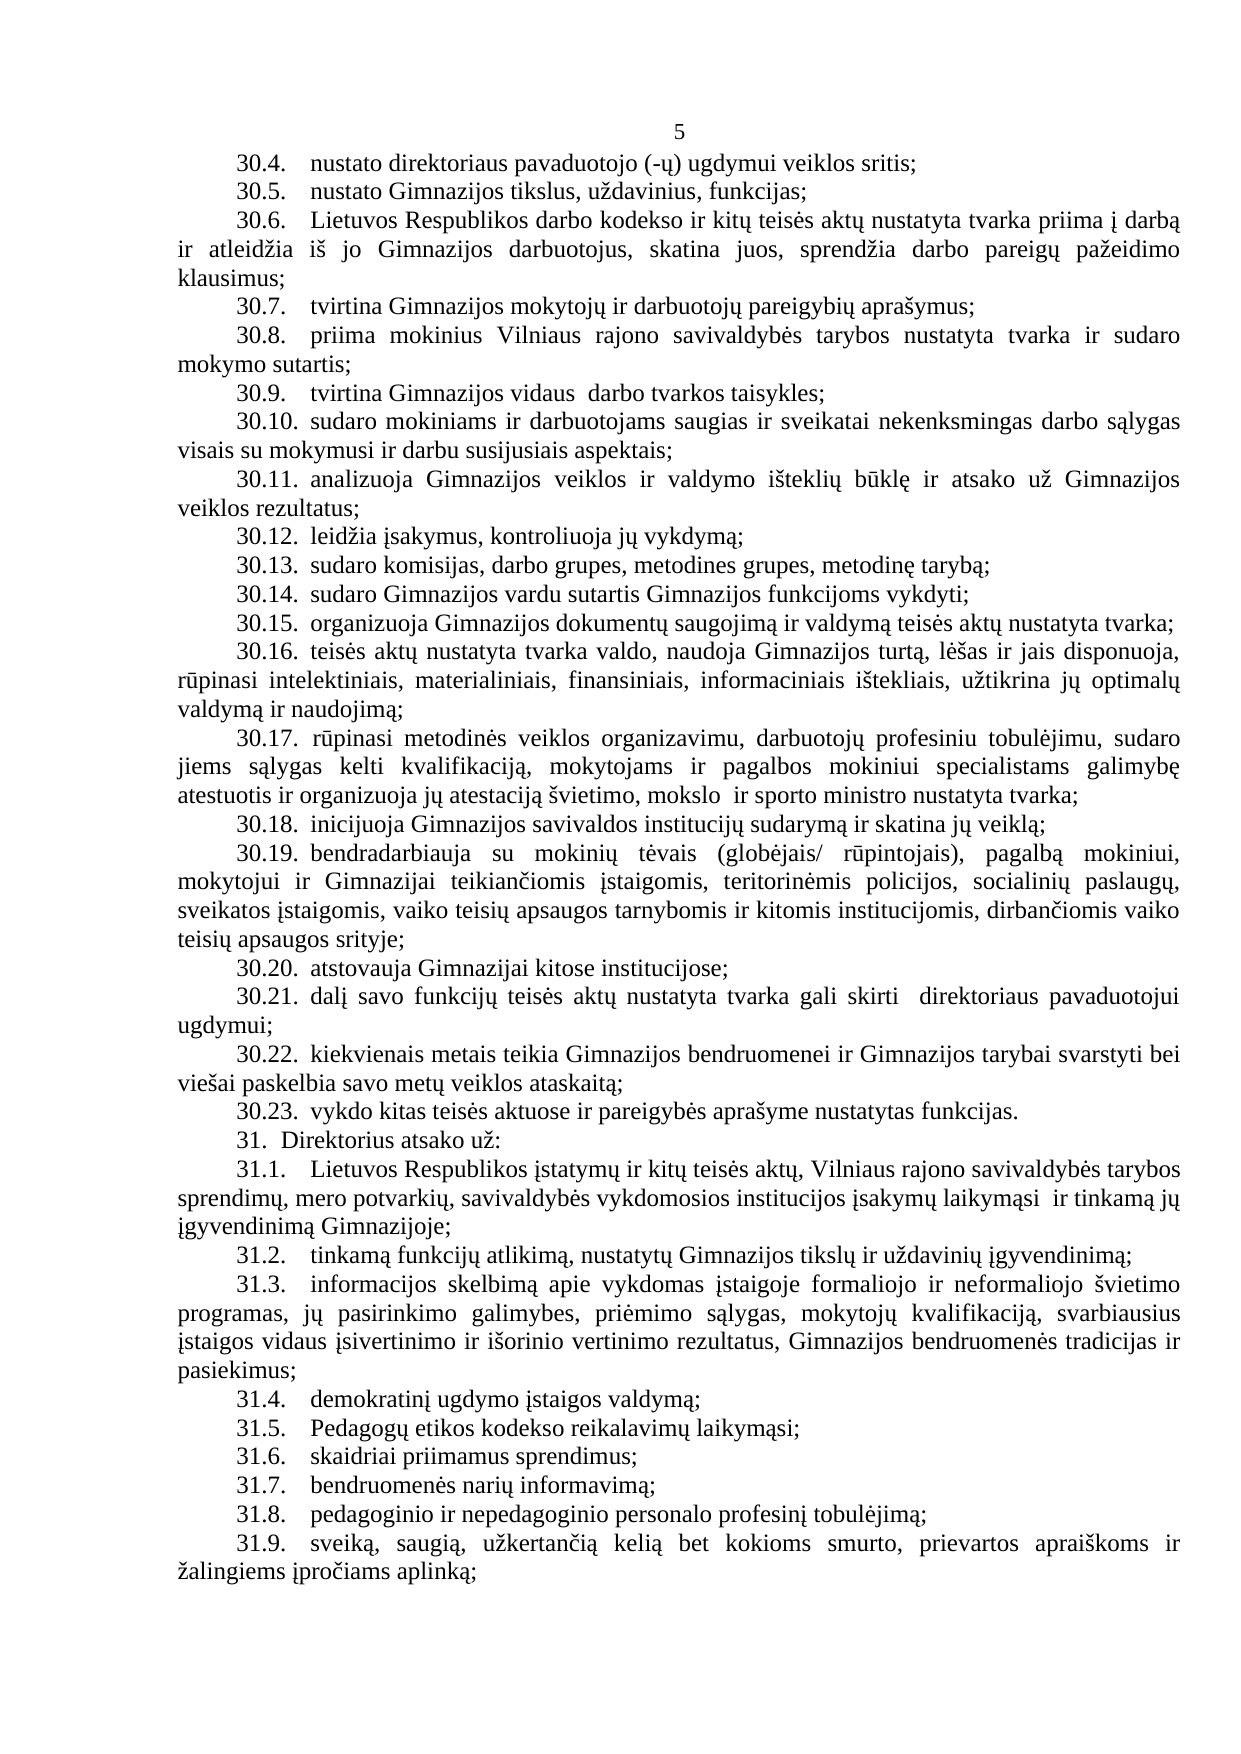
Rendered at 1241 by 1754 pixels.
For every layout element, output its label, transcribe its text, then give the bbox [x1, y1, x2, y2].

text 31. Direktorius atsako už: [177, 1125, 1181, 1154]
text 30.20. atstovauja Gimnazijai kitose institucijose; [177, 953, 1181, 981]
text 31.9. sveiką, saugią, užkertančią kelią bet kokioms smurto, prievartos apraiškoms ir žalingiems įpročiams aplinką; [177, 1528, 1181, 1585]
text 31.8. pedagoginio ir nepedagoginio personalo profesinį tobulėjimą; [177, 1499, 1181, 1528]
text 30.23. vykdo kitas teisės aktuose ir pareigybės aprašyme nustatytas funkcijas. [177, 1096, 1181, 1125]
text 30.5. nustato Gimnazijos tikslus, uždavinius, funkcijas; [177, 176, 1181, 205]
text 31.6. skaidriai priimamus sprendimus; [177, 1441, 1181, 1470]
text 30.9. tvirtina Gimnazijos vidaus darbo tvarkos taisykles; [177, 378, 1181, 406]
text 30.10. sudaro mokiniams ir darbuotojams saugias ir sveikatai nekenksmingas darbo sąlygas visais su mokymusi ir darbu susijusiais aspektais; [177, 406, 1181, 464]
text 30.16. teisės aktų nustatyta tvarka valdo, naudoja Gimnazijos turtą, lėšas ir jais disponuoja, rūpinasi intelektiniais, materialiniais, finansiniais, informaciniais ištekliais, užtikrina jų optimalų valdymą ir naudojimą; [177, 636, 1181, 723]
text 30.6. Lietuvos Respublikos darbo kodekso ir kitų teisės aktų nustatyta tvarka priima į darbą ir atleidžia iš jo Gimnazijos darbuotojus, skatina juos, sprendžia darbo pareigų pažeidimo klausimus; [177, 205, 1181, 291]
text 31.3. informacijos skelbimą apie vykdomas įstaigoje formaliojo ir neformaliojo švietimo programas, jų pasirinkimo galimybes, priėmimo sąlygas, mokytojų kvalifikaciją, svarbiausius įstaigos vidaus įsivertinimo ir išorinio vertinimo rezultatus, Gimnazijos bendruomenės tradicijas ir pasiekimus; [177, 1269, 1181, 1384]
text 30.19. bendradarbiauja su mokinių tėvais (globėjais/ rūpintojais), pagalbą mokiniui, mokytojui ir Gimnazijai teikiančiomis įstaigomis, teritorinėmis policijos, socialinių paslaugų, sveikatos įstaigomis, vaiko teisių apsaugos tarnybomis ir kitomis institucijomis, dirbančiomis vaiko teisių apsaugos srityje; [177, 838, 1181, 953]
text 31.7. bendruomenės narių informavimą; [177, 1470, 1181, 1499]
text 30.15. organizuoja Gimnazijos dokumentų saugojimą ir valdymą teisės aktų nustatyta tvarka; [177, 608, 1181, 636]
text 30.14. sudaro Gimnazijos vardu sutartis Gimnazijos funkcijoms vykdyti; [177, 579, 1181, 608]
text 30.11. analizuoja Gimnazijos veiklos ir valdymo išteklių būklę ir atsako už Gimnazijos veiklos rezultatus; [177, 464, 1181, 521]
text 31.4. demokratinį ugdymo įstaigos valdymą; [177, 1384, 1181, 1413]
text 31.2. tinkamą funkcijų atlikimą, nustatytų Gimnazijos tikslų ir uždavinių įgyvendinimą; [177, 1240, 1181, 1269]
text 30.7. tvirtina Gimnazijos mokytojų ir darbuotojų pareigybių aprašymus; [177, 291, 1181, 320]
text 30.4. nustato direktoriaus pavaduotojo (-ų) ugdymui veiklos sritis; [177, 148, 1181, 176]
text 31.5. Pedagogų etikos kodekso reikalavimų laikymąsi; [177, 1413, 1181, 1441]
text 30.12. leidžia įsakymus, kontroliuoja jų vykdymą; [177, 521, 1181, 550]
text 30.18. inicijuoja Gimnazijos savivaldos institucijų sudarymą ir skatina jų veiklą; [177, 809, 1181, 838]
text 30.17. rūpinasi metodinės veiklos organizavimu, darbuotojų profesiniu tobulėjimu, sudaro jiems sąlygas kelti kvalifikaciją, mokytojams ir pagalbos mokiniui specialistams galimybę atestuotis ir organizuoja jų atestaciją švietimo, mokslo ir sporto ministro nustatyta tvarka; [177, 723, 1181, 809]
text 30.8. priima mokinius Vilniaus rajono savivaldybės tarybos nustatyta tvarka ir sudaro mokymo sutartis; [177, 320, 1181, 378]
text 30.21. dalį savo funkcijų teisės aktų nustatyta tvarka gali skirti direktoriaus pavaduotojui ugdymui; [177, 981, 1181, 1039]
text 30.13. sudaro komisijas, darbo grupes, metodines grupes, metodinę tarybą; [177, 550, 1181, 579]
text 31.1. Lietuvos Respublikos įstatymų ir kitų teisės aktų, Vilniaus rajono savivaldybės tarybos sprendimų, mero potvarkių, savivaldybės vykdomosios institucijos įsakymų laikymąsi ir tinkamą jų įgyvendinimą Gimnazijoje; [177, 1154, 1181, 1240]
text 30.22. kiekvienais metais teikia Gimnazijos bendruomenei ir Gimnazijos tarybai svarstyti bei viešai paskelbia savo metų veiklos ataskaitą; [177, 1039, 1181, 1096]
